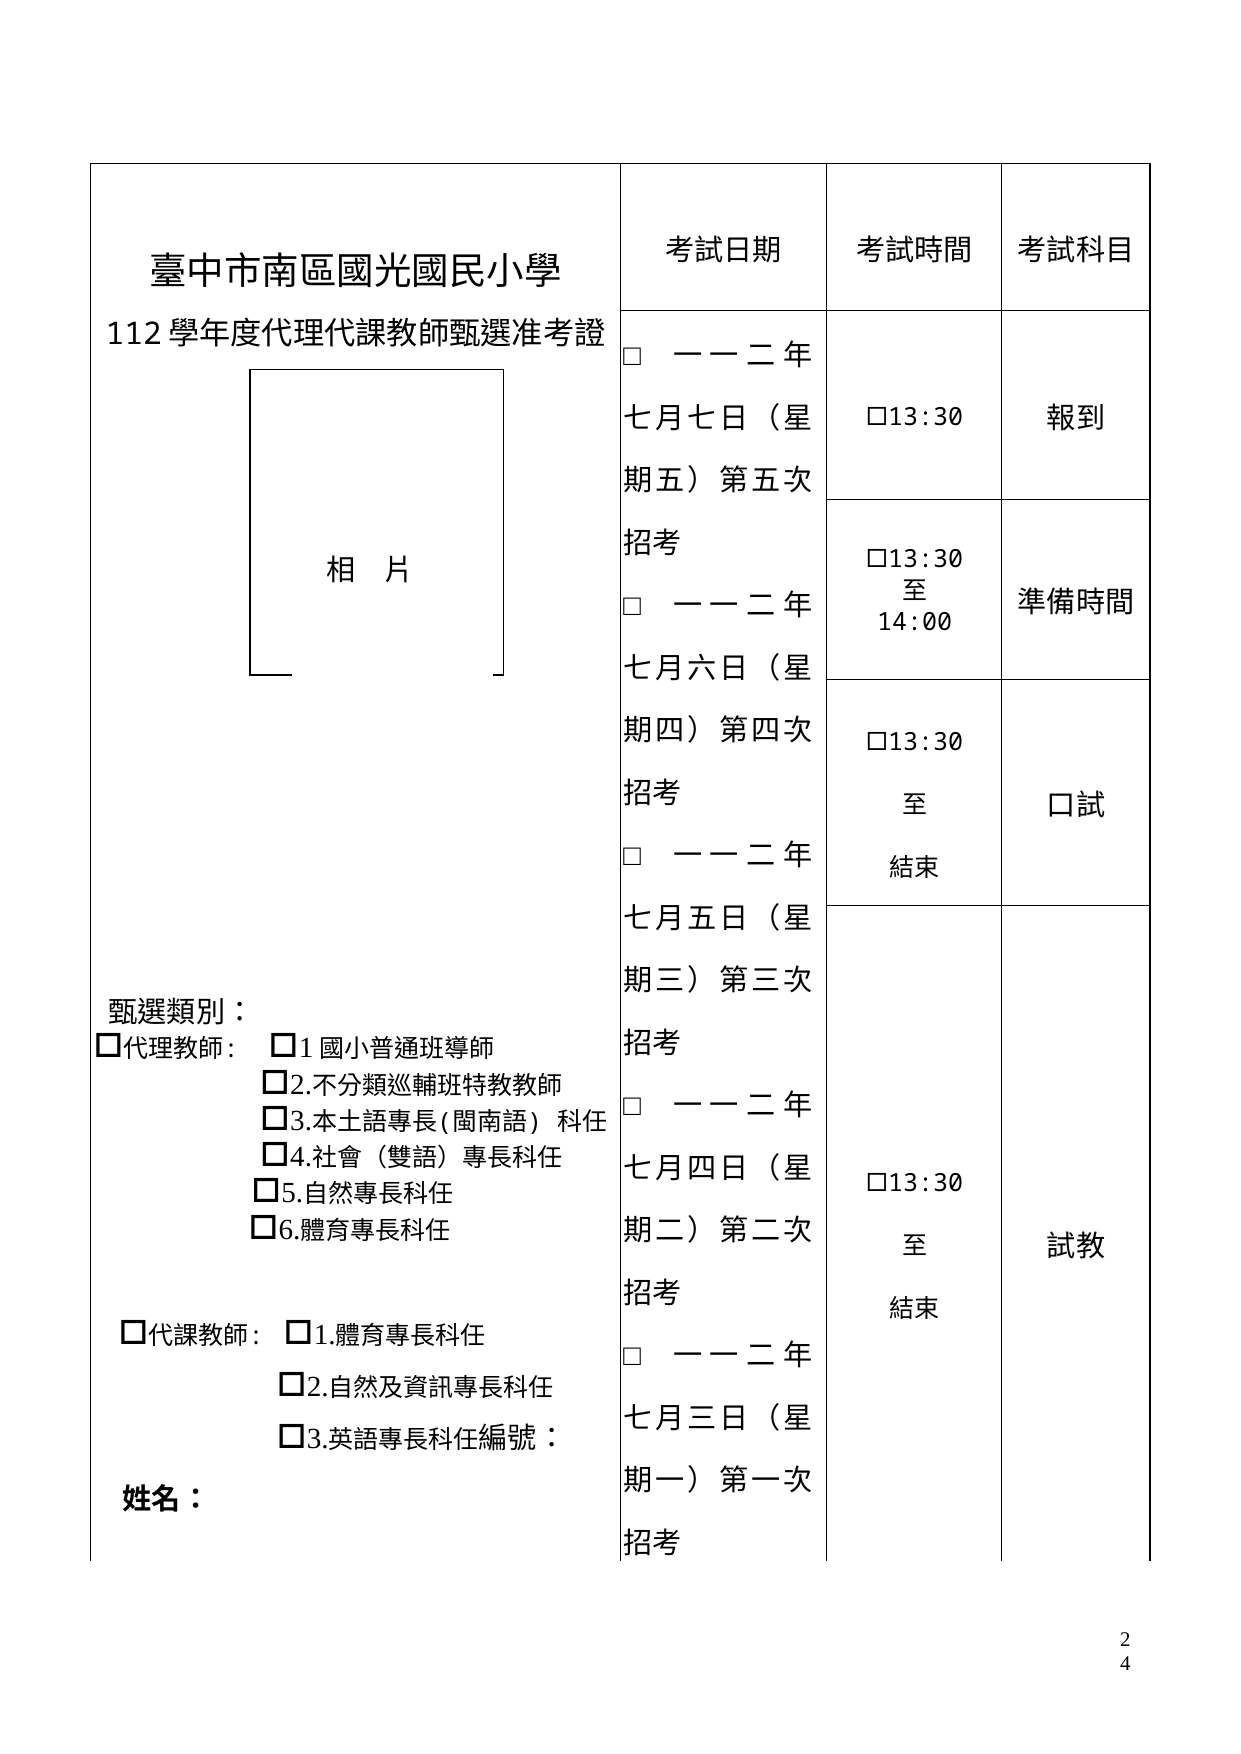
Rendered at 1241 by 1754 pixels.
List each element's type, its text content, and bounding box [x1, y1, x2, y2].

table_cell 一一二年七月七日（星期五）第五次招考 一一二年七月六日（星期四）第四次招考 一一二年七月五日（星期三）第三次招考 一一二年七月四日（星期二）第二次招考 一一二年七月三日（星期一）第一次招考 [621, 311, 826, 1561]
table_cell 13:30 [827, 311, 1001, 499]
table_cell 13:30 至 結束 [827, 906, 1001, 1561]
table_header 考試日期 [621, 164, 826, 310]
table_cell 報到 [1002, 311, 1149, 499]
table_cell 試教 [1002, 906, 1149, 1561]
table_header 臺中市南區國光國民小學 112學年度代理代課教師甄選准考證 甄選類別： 代理教師: 1國小普通班導師 2.不分類巡輔班特教教師 3.本土語專長(閩南語) 科任 4.社會（雙語）專長科任 5.自然專長科任 6.體育專長科任 代課教師: 1.體育專長科任 2.自然及資訊專長科任 3.英語專長科任編號： 姓名： [91, 164, 620, 1561]
table_cell 13:30 至 結束 [827, 680, 1001, 905]
table_cell 準備時間 [1002, 500, 1149, 679]
table_cell 13:30 至 14:00 [827, 500, 1001, 679]
table_header 考試科目 [1002, 164, 1149, 310]
table_cell 口試 [1002, 680, 1149, 905]
table_header 考試時間 [827, 164, 1001, 310]
